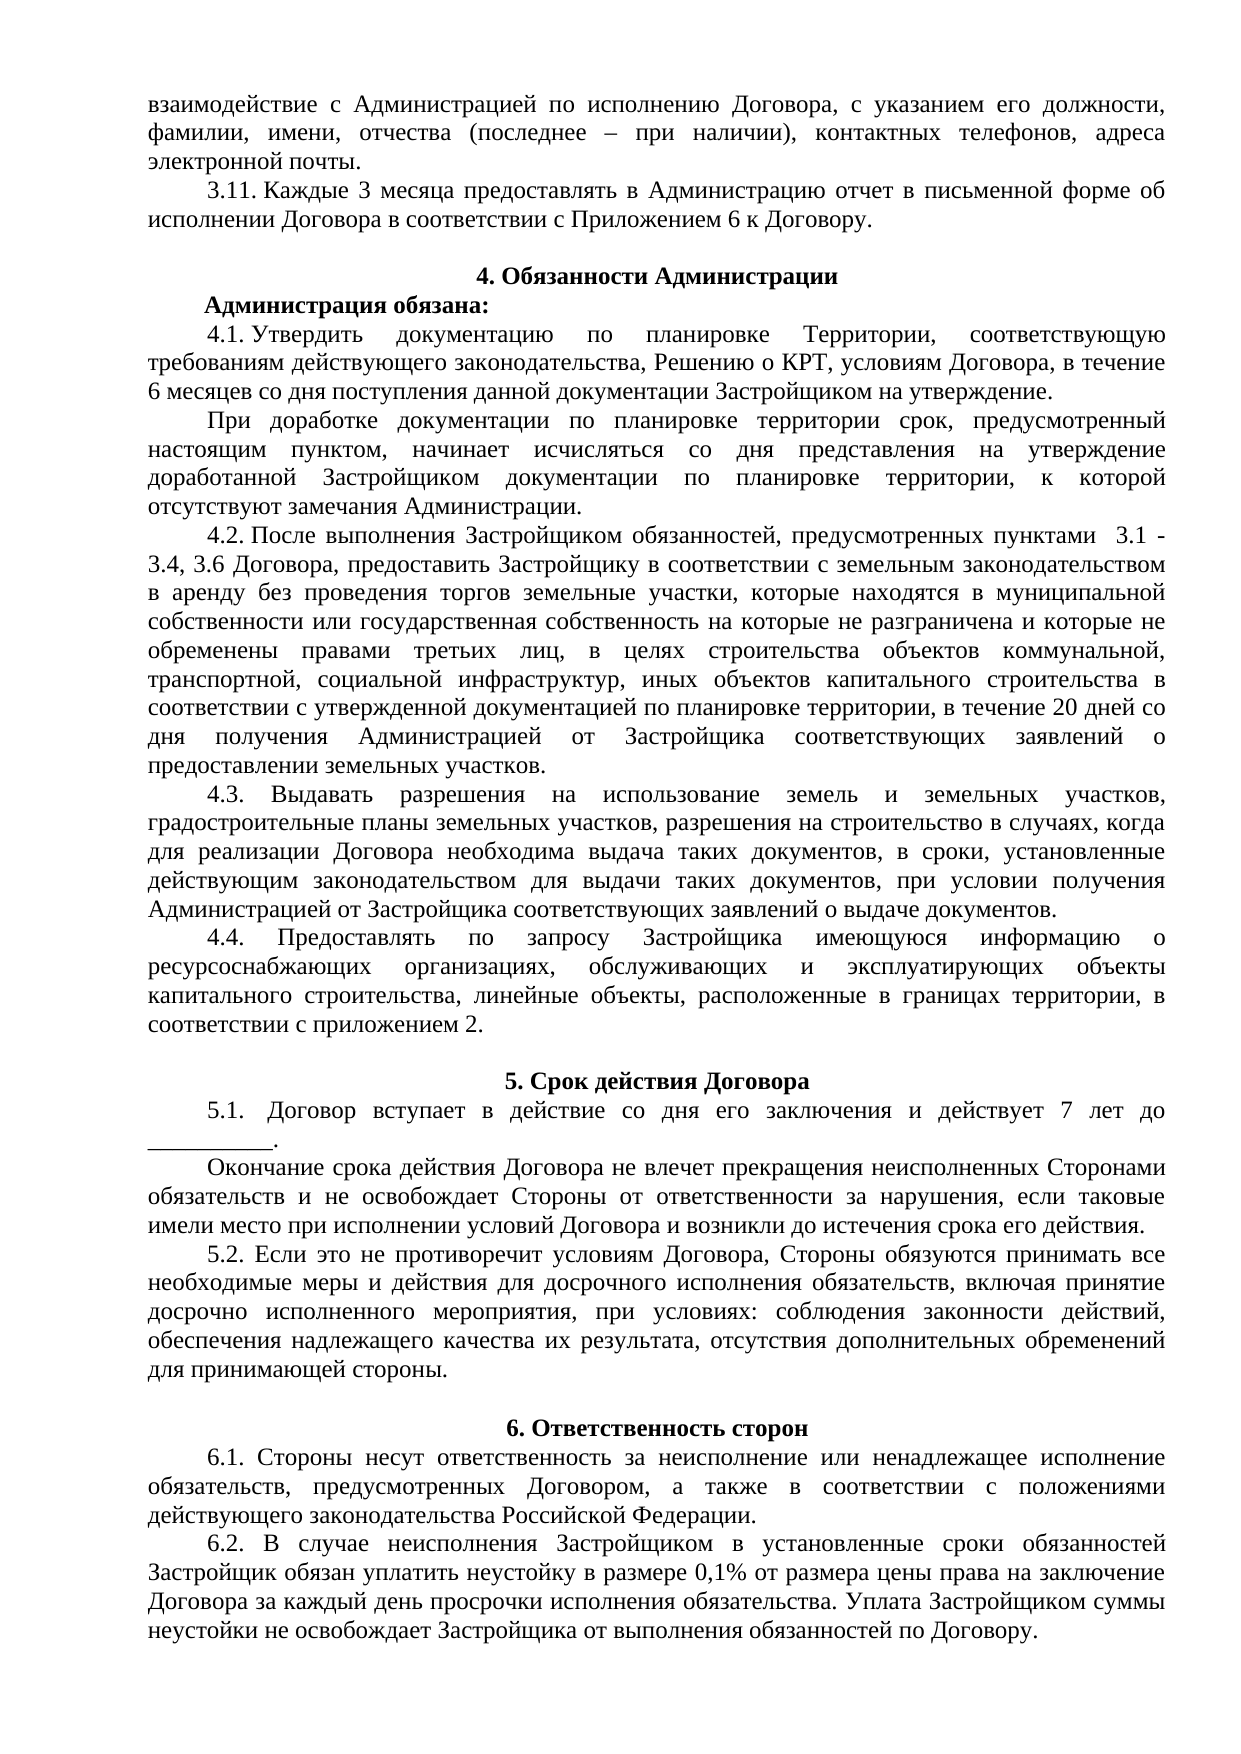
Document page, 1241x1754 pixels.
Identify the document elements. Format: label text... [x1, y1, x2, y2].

text 5. Срок действия Договора [148, 1066, 1167, 1095]
text 3.11. Каждые 3 месяца предоставлять в Администрацию отчет в письменной форме об исполнении Договора в соответствии с Приложением 6 к Договору. [148, 175, 1167, 232]
text 6. Ответственность сторон [148, 1413, 1167, 1442]
text Окончание срока действия Договора не влечет прекращения неисполненных Сторонами обязательств и не освобождает Стороны от ответственности за нарушения, если таковые имели место при исполнении условий Договора и возникли до истечения срока его действия. [148, 1152, 1167, 1239]
text 4. Обязанности Администрации [148, 261, 1167, 290]
text взаимодействие с Администрацией по исполнению Договора, с указанием его должности, фамилии, имени, отчества (последнее – при наличии), контактных телефонов, адреса электронной почты. [148, 89, 1167, 175]
text При доработке документации по планировке территории срок, предусмотренный настоящим пунктом, начинает исчисляться со дня представления на утверждение доработанной Застройщиком документации по планировке территории, к которой отсутствуют замечания Администрации. [148, 405, 1167, 520]
text 4.1. Утвердить документацию по планировке Территории, соответствующую требованиям действующего законодательства, Решению о КРТ, условиям Договора, в течение 6 месяцев со дня поступления данной документации Застройщиком на утверждение. [148, 319, 1167, 405]
text 4.4. Предоставлять по запросу Застройщика имеющуюся информацию о ресурсоснабжающих организациях, обслуживающих и эксплуатирующих объекты капитального строительства, линейные объекты, расположенные в границах территории, в соответствии с приложением 2. [148, 922, 1167, 1037]
text 4.3. Выдавать разрешения на использование земель и земельных участков, градостроительные планы земельных участков, разрешения на строительство в случаях, когда для реализации Договора необходима выдача таких документов, в сроки, установленные действующим законодательством для выдачи таких документов, при условии получения Администрацией от Застройщика соответствующих заявлений о выдаче документов. [148, 779, 1167, 922]
text 5.2. Если это не противоречит условиям Договора, Стороны обязуются принимать все необходимые меры и действия для досрочного исполнения обязательств, включая принятие досрочно исполненного мероприятия, при условиях: соблюдения законности действий, обеспечения надлежащего качества их результата, отсутствия дополнительных обременений для принимающей стороны. [148, 1239, 1167, 1382]
text 4.2. После выполнения Застройщиком обязанностей, предусмотренных пунктами 3.1 - 3.4, 3.6 Договора, предоставить Застройщику в соответствии с земельным законодательством в аренду без проведения торгов земельные участки, которые находятся в муниципальной собственности или государственная собственность на которые не разграничена и которые не обременены правами третьих лиц, в целях строительства объектов коммунальной, транспортной, социальной инфраструктур, иных объектов капитального строительства в соответствии с утвержденной документацией по планировке территории, в течение 20 дней со дня получения Администрацией от Застройщика соответствующих заявлений о предоставлении земельных участков. [148, 520, 1167, 779]
text Администрация обязана: [204, 290, 1167, 319]
text 5.1. Договор вступает в действие со дня его заключения и действует 7 лет до __________. [148, 1095, 1167, 1152]
text 6.2. В случае неисполнения Застройщиком в установленные сроки обязанностей Застройщик обязан уплатить неустойку в размере 0,1% от размера цены права на заключение Договора за каждый день просрочки исполнения обязательства. Уплата Застройщиком суммы неустойки не освобождает Застройщика от выполнения обязанностей по Договору. [148, 1528, 1167, 1643]
text 6.1. Стороны несут ответственность за неисполнение или ненадлежащее исполнение обязательств, предусмотренных Договором, а также в соответствии с положениями действующего законодательства Российской Федерации. [148, 1442, 1167, 1528]
